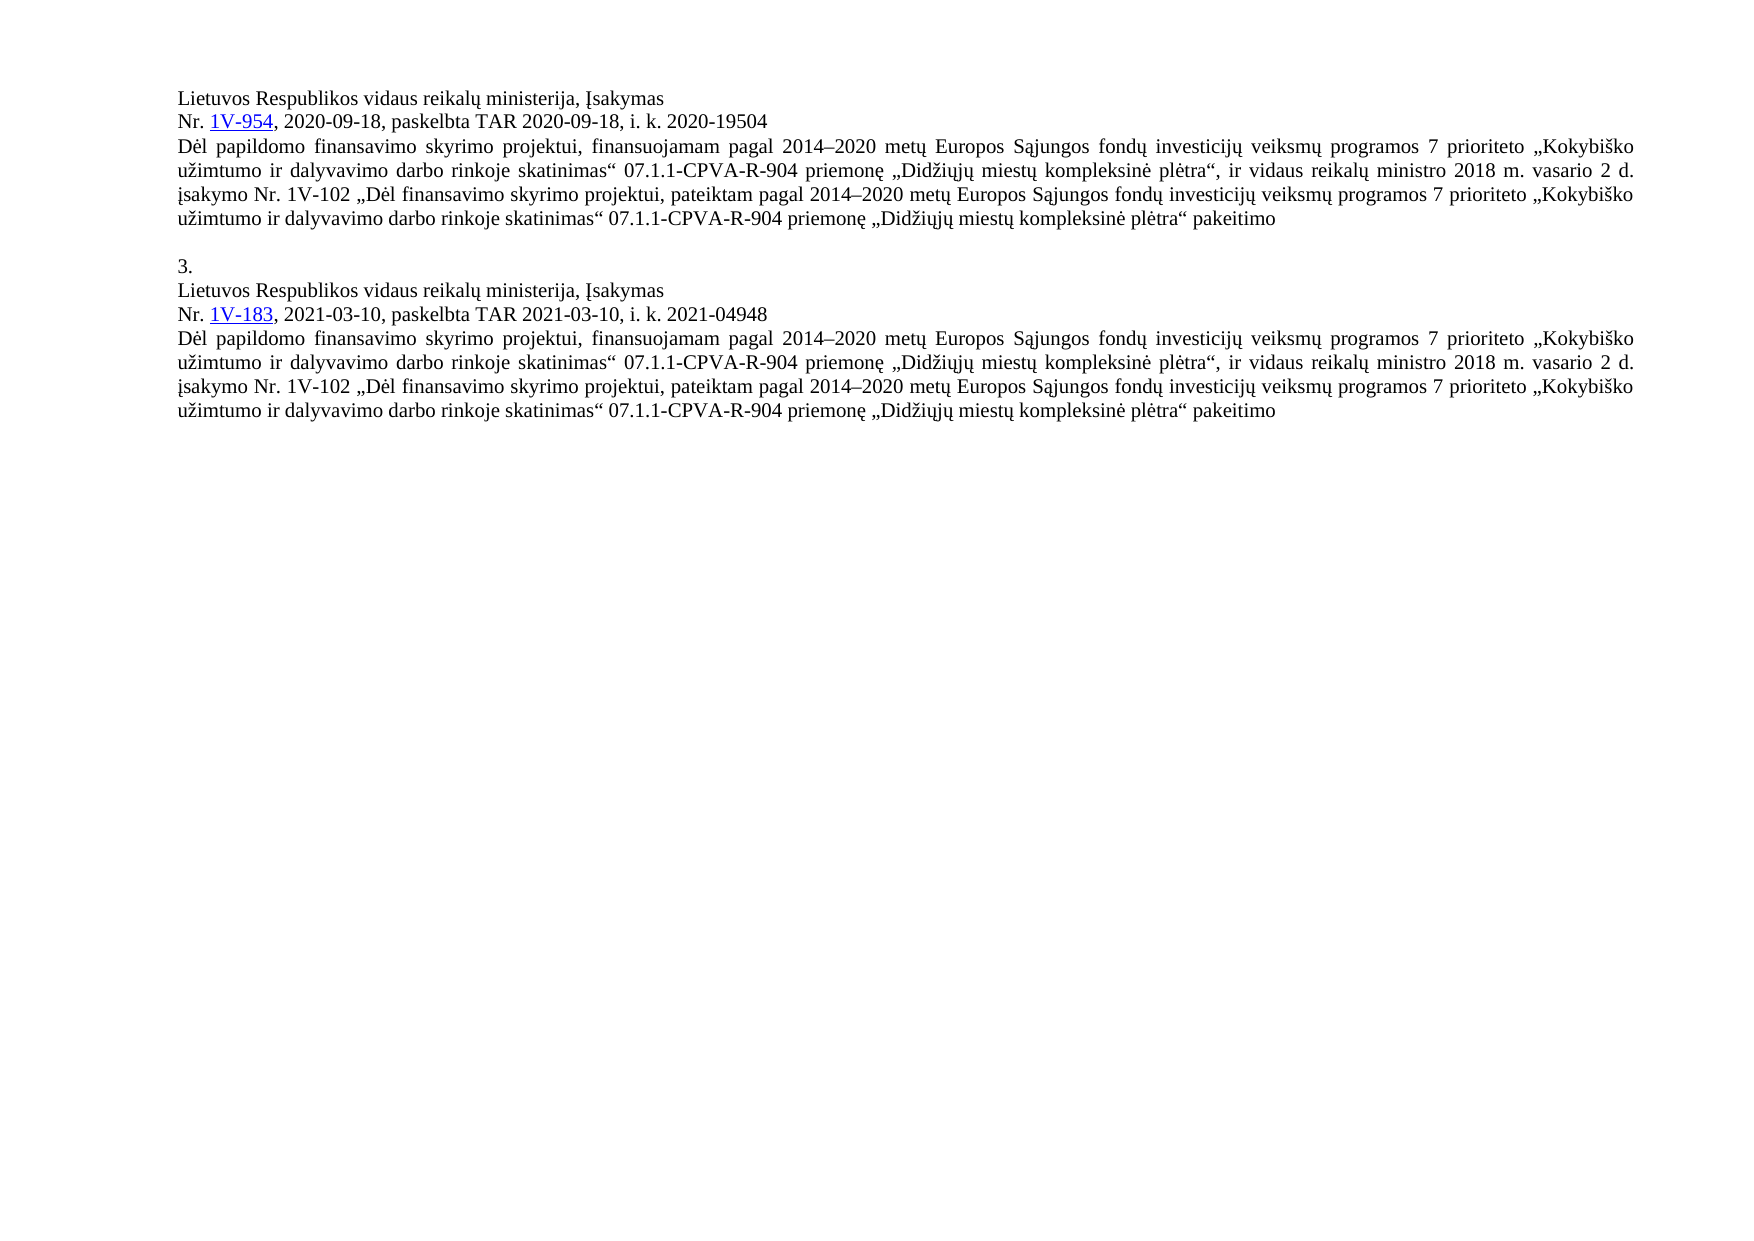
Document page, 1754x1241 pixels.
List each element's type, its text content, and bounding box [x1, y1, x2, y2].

text Lietuvos Respublikos vidaus reikalų ministerija, Įsakymas [177, 278, 1636, 302]
text Nr. 1V-954, 2020-09-18, paskelbta TAR 2020-09-18, i. k. 2020-19504 [177, 109, 1636, 133]
text Lietuvos Respublikos vidaus reikalų ministerija, Įsakymas [177, 85, 1636, 109]
text Dėl papildomo finansavimo skyrimo projektui, finansuojamam pagal 2014–2020 metų Europos Sąjungos fondų investicijų veiksmų programos 7 prioriteto „Kokybiško užimtumo ir dalyvavimo darbo rinkoje skatinimas“ 07.1.1-CPVA-R-904 priemonę „Didžiųjų miestų kompleksinė plėtra“, ir vidaus reikalų ministro 2018 m. vasario 2 d. įsakymo Nr. 1V-102 „Dėl finansavimo skyrimo projektui, pateiktam pagal 2014–2020 metų Europos Sąjungos fondų investicijų veiksmų programos 7 prioriteto „Kokybiško užimtumo ir dalyvavimo darbo rinkoje skatinimas“ 07.1.1-CPVA-R-904 priemonę „Didžiųjų miestų kompleksinė plėtra“ pakeitimo [177, 326, 1636, 422]
text 3. [177, 254, 1636, 278]
text Dėl papildomo finansavimo skyrimo projektui, finansuojamam pagal 2014–2020 metų Europos Sąjungos fondų investicijų veiksmų programos 7 prioriteto „Kokybiško užimtumo ir dalyvavimo darbo rinkoje skatinimas“ 07.1.1-CPVA-R-904 priemonę „Didžiųjų miestų kompleksinė plėtra“, ir vidaus reikalų ministro 2018 m. vasario 2 d. įsakymo Nr. 1V-102 „Dėl finansavimo skyrimo projektui, pateiktam pagal 2014–2020 metų Europos Sąjungos fondų investicijų veiksmų programos 7 prioriteto „Kokybiško užimtumo ir dalyvavimo darbo rinkoje skatinimas“ 07.1.1-CPVA-R-904 priemonę „Didžiųjų miestų kompleksinė plėtra“ pakeitimo [177, 133, 1636, 230]
text Nr. 1V-183, 2021-03-10, paskelbta TAR 2021-03-10, i. k. 2021-04948 [177, 302, 1636, 326]
